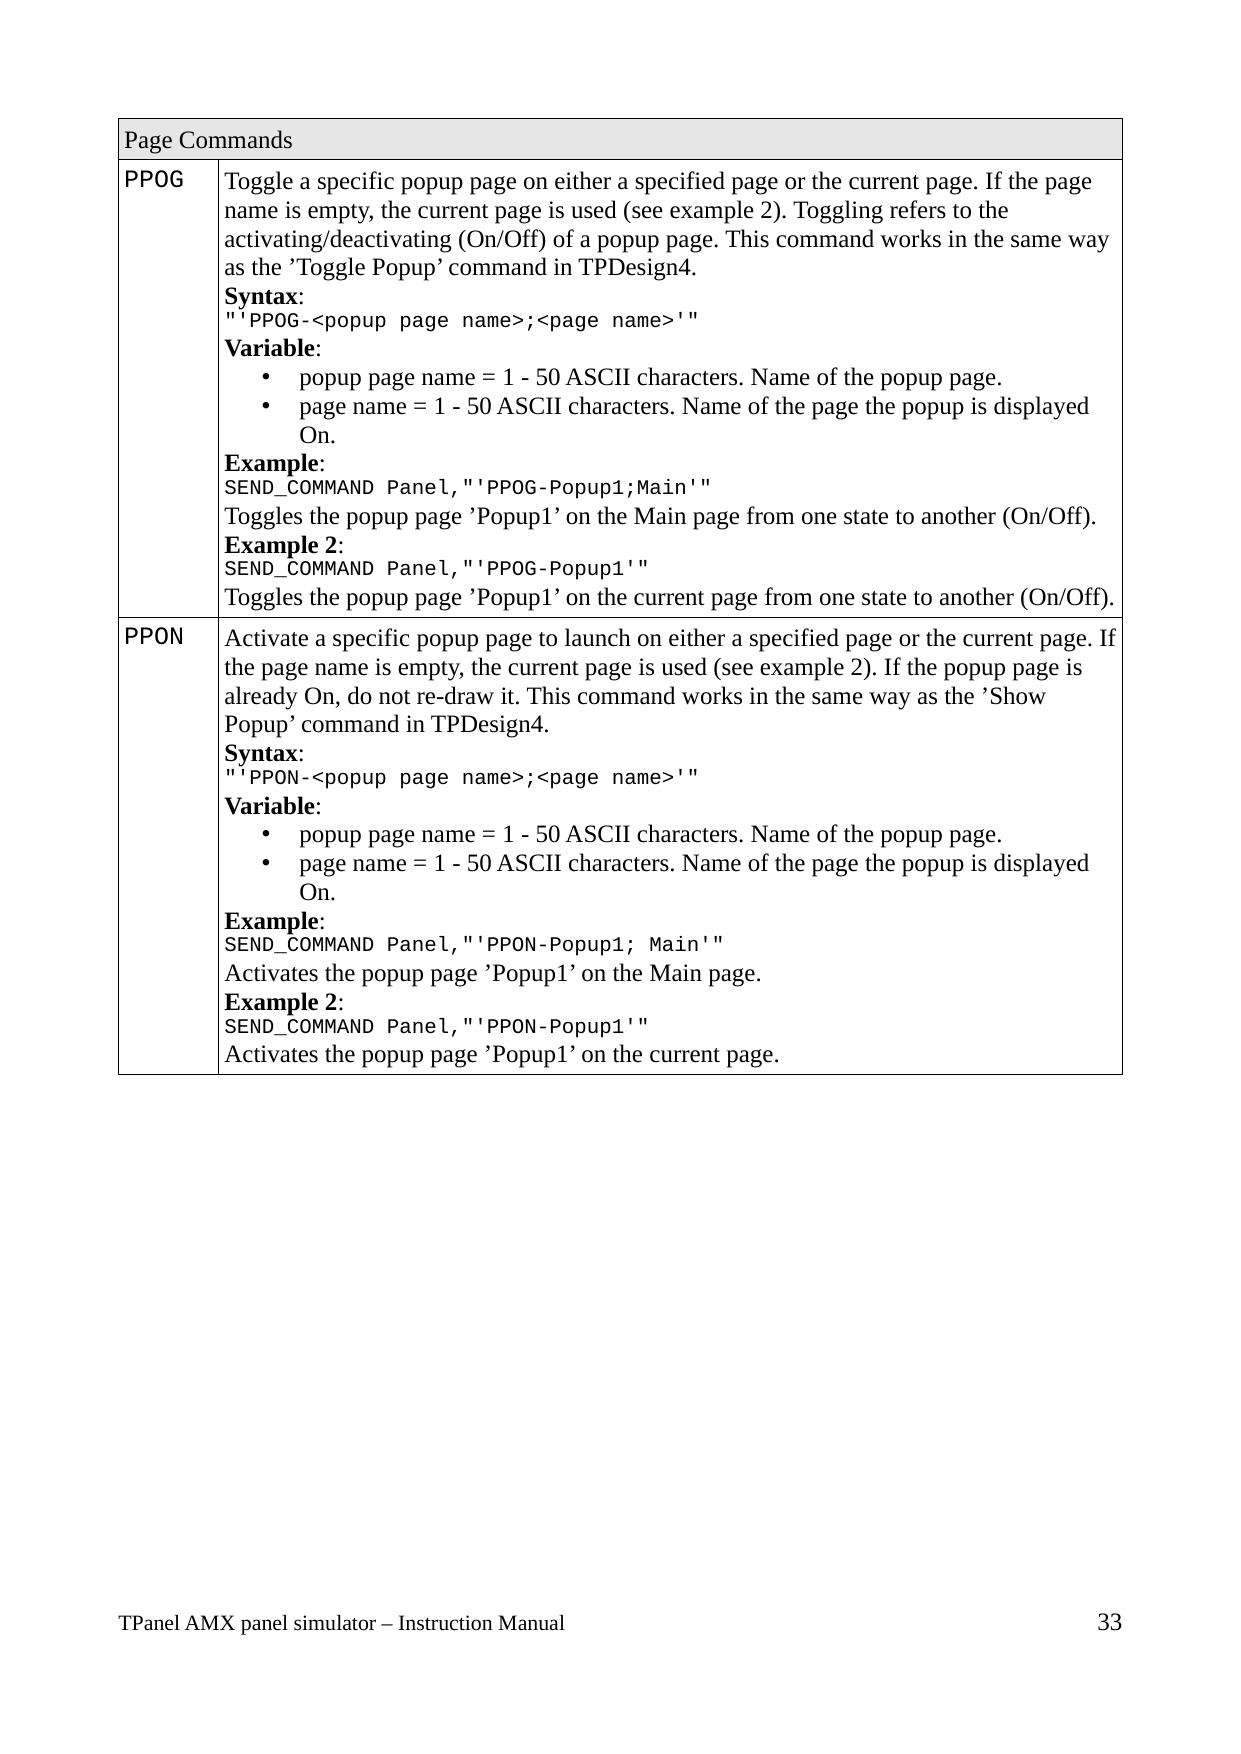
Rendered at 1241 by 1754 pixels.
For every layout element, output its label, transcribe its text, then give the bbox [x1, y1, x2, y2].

table_cell PPOG [119, 160, 218, 617]
table_cell PPON [119, 618, 218, 1074]
table_header Page Commands [119, 119, 1122, 159]
table_cell Activate a specific popup page to launch on either a specified page or the current page. If the page name is empty, the current page is used (see example 2). If the popup page is already On, do not re-draw it. This command works in the same way as the ’Show Popup’ command in TPDesign4. Syntax: "'PPON-<popup page name>;<page name>'" Variable: popup page name = 1 - 50 ASCII characters. Name of the popup page. page name = 1 - 50 ASCII characters. Name of the page the popup is displayed On. Example: SEND_COMMAND Panel,"'PPON-Popup1; Main'" Activates the popup page ’Popup1’ on the Main page. Example 2: SEND_COMMAND Panel,"'PPON-Popup1'" Activates the popup page ’Popup1’ on the current page. [219, 618, 1122, 1074]
table_cell Toggle a specific popup page on either a specified page or the current page. If the page name is empty, the current page is used (see example 2). Toggling refers to the activating/deactivating (On/Off) of a popup page. This command works in the same way as the ’Toggle Popup’ command in TPDesign4. Syntax: "'PPOG-<popup page name>;<page name>'" Variable: popup page name = 1 - 50 ASCII characters. Name of the popup page. page name = 1 - 50 ASCII characters. Name of the page the popup is displayed On. Example: SEND_COMMAND Panel,"'PPOG-Popup1;Main'" Toggles the popup page ’Popup1’ on the Main page from one state to another (On/Off). Example 2: SEND_COMMAND Panel,"'PPOG-Popup1'" Toggles the popup page ’Popup1’ on the current page from one state to another (On/Off). [219, 160, 1122, 617]
